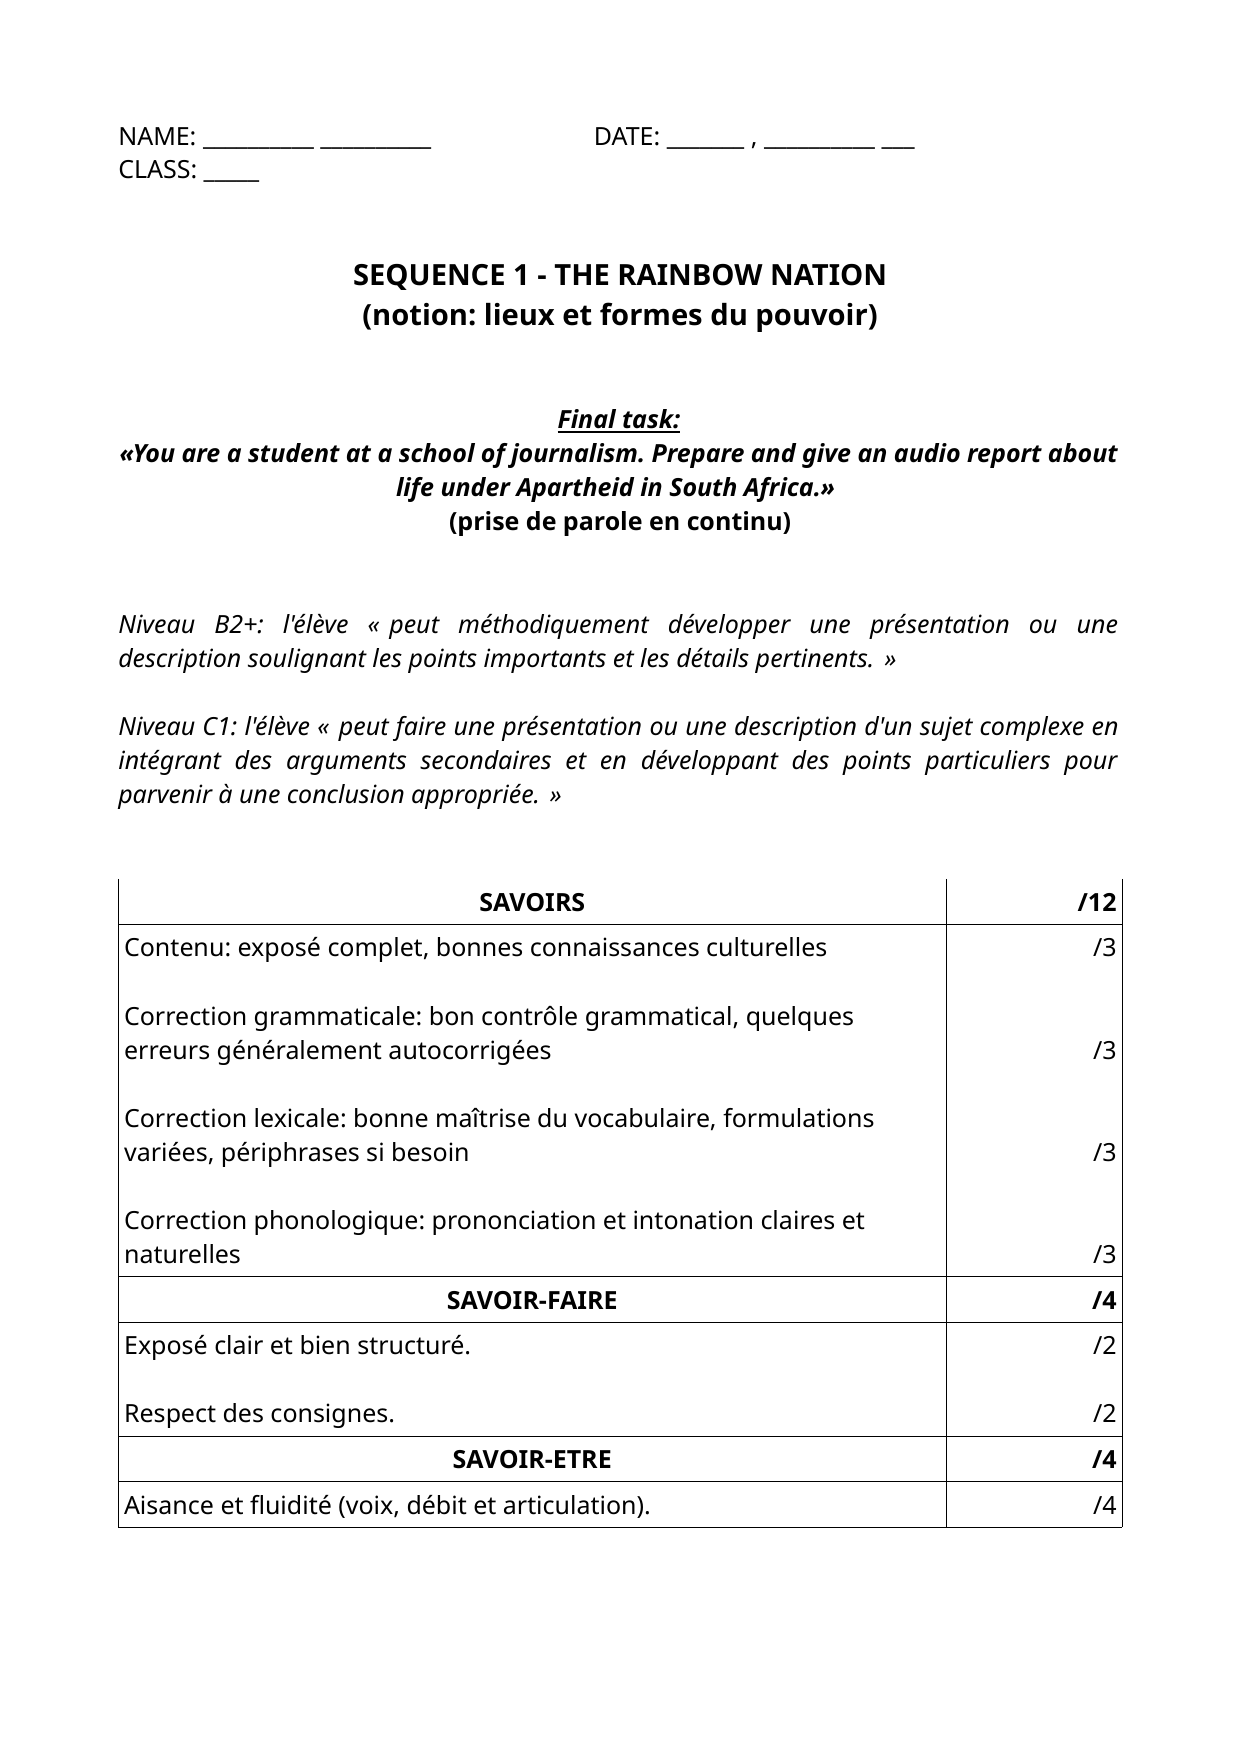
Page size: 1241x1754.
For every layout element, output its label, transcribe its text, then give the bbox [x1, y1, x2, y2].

table_cell SAVOIR-ETRE [119, 1437, 946, 1481]
text (notion: lieux et formes du pouvoir) [118, 294, 1122, 334]
table_cell Exposé clair et bien structuré. Respect des consignes. [119, 1323, 946, 1436]
text NAME: __________ __________ DATE: _______ , __________ ___ [118, 118, 1122, 152]
text Final task: [118, 402, 1122, 436]
text Niveau C1: l'élève « peut faire une présentation ou une description d'un sujet complexe en intégrant des arguments secondaires et en développant des points particuliers pour parvenir à une conclusion appropriée. » [118, 708, 1122, 811]
text (prise de parole en continu) [118, 504, 1122, 538]
text «You are a student at a school of journalism. Prepare and give an audio report about life under Apartheid in South Africa.» [118, 436, 1122, 504]
table_cell Aisance et fluidité (voix, débit et articulation). [119, 1482, 946, 1527]
table_header /12 [947, 879, 1122, 924]
text SEQUENCE 1 - THE RAINBOW NATION [118, 254, 1122, 294]
text Niveau B2+: l'élève « peut méthodiquement développer une présentation ou une description soulignant les points importants et les détails pertinents. » [118, 606, 1122, 674]
table_cell /3 /3 /3 /3 [947, 925, 1122, 1276]
table_cell /4 [947, 1277, 1122, 1322]
table_cell Contenu: exposé complet, bonnes connaissances culturelles Correction grammaticale: bon contrôle grammatical, quelques erreurs généralement autocorrigées Correction lexicale: bonne maîtrise du vocabulaire, formulations variées, périphrases si besoin Correction phonologique: prononciation et intonation claires et naturelles [119, 925, 946, 1276]
table_cell /2 /2 [947, 1323, 1122, 1436]
table_cell SAVOIR-FAIRE [119, 1277, 946, 1322]
table_header SAVOIRS [119, 879, 946, 924]
table_cell /4 [947, 1482, 1122, 1527]
text CLASS: _____ [118, 152, 1122, 186]
table_cell /4 [947, 1437, 1122, 1481]
